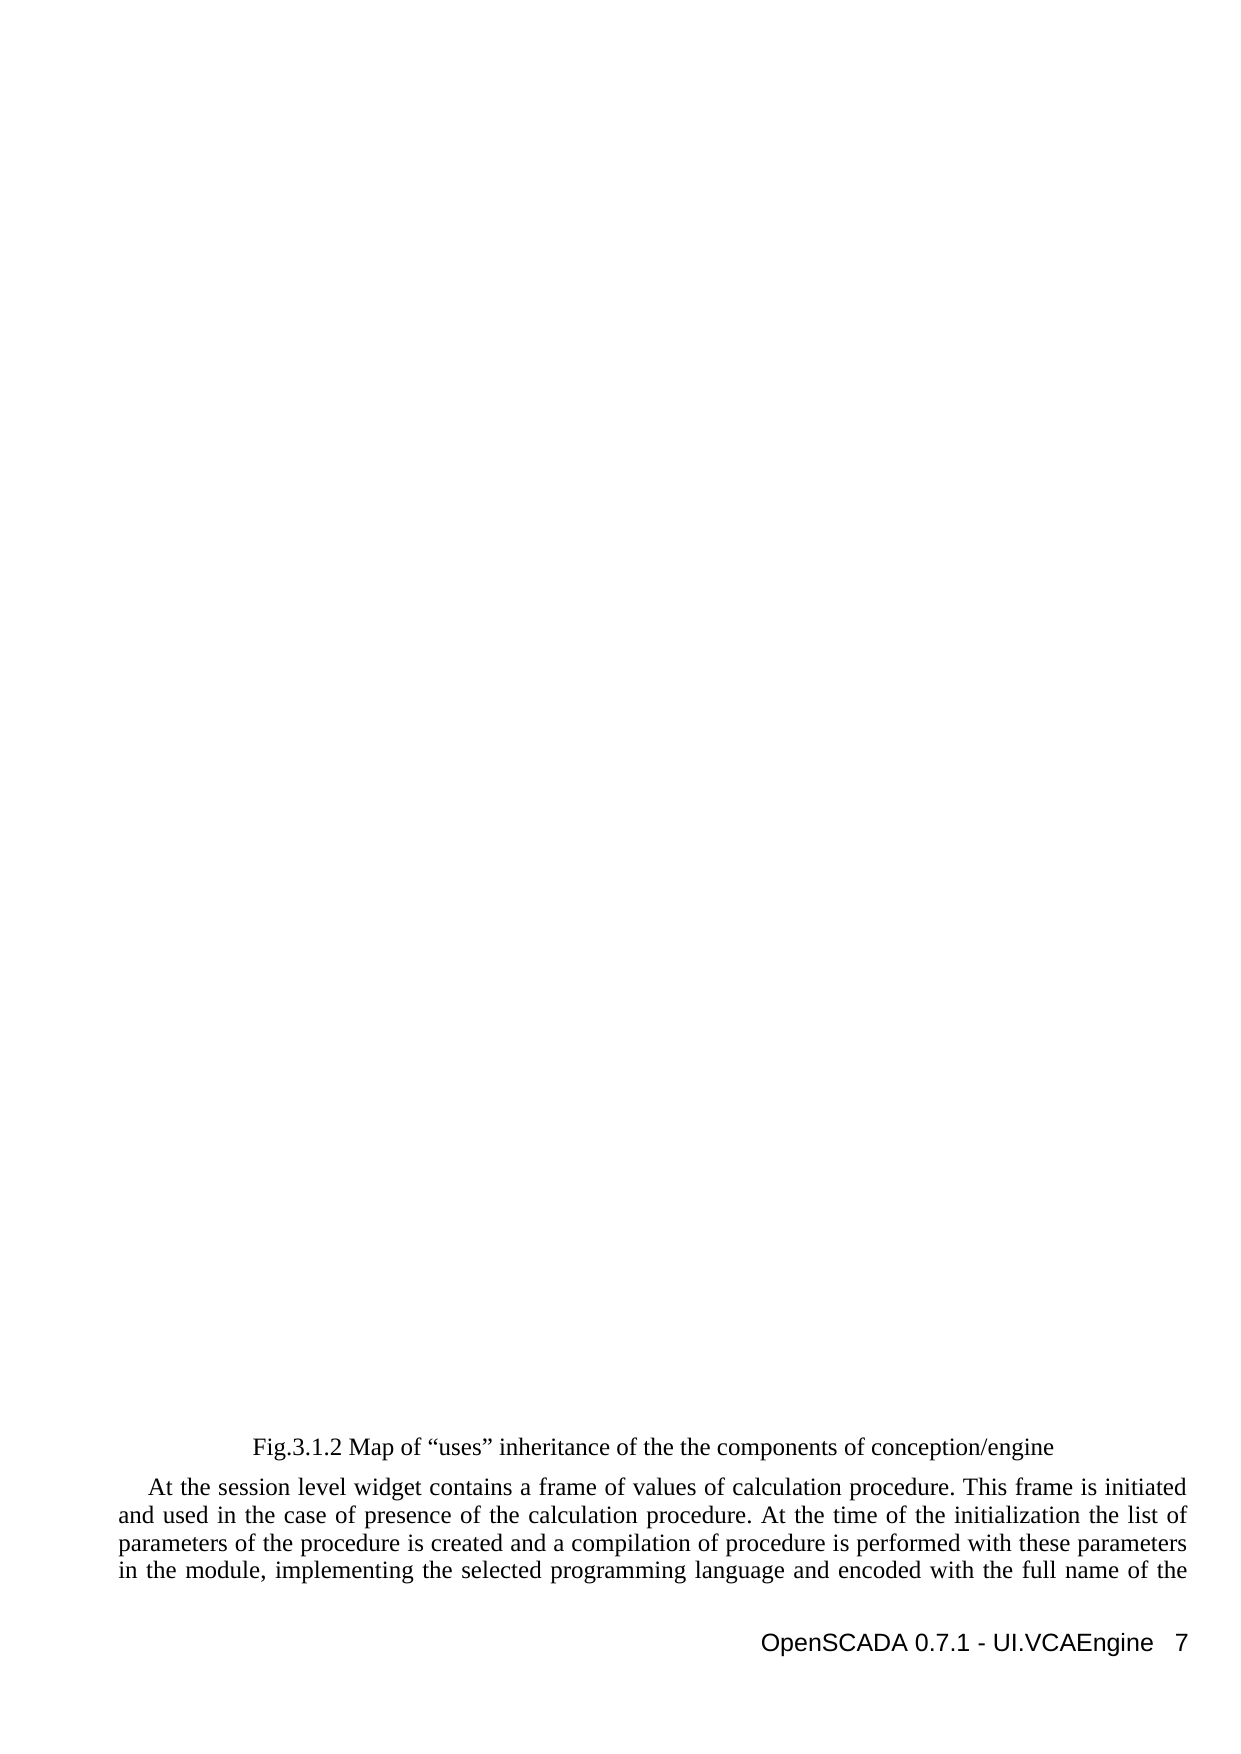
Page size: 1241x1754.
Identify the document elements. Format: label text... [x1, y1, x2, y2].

text At the session level widget contains a frame of values of calculation procedure. This frame is initiated and used in the case of presence of the calculation procedure. At the time of the initialization the list of parameters of the procedure is created and a compilation of procedure is performed with these parameters in the module, implementing the selected programming language and encoded with the full name of the [118, 1473, 1188, 1584]
text Fig.3.1.2 Map of “uses” inheritance of the the components of conception/engine [118, 75, 1188, 1461]
